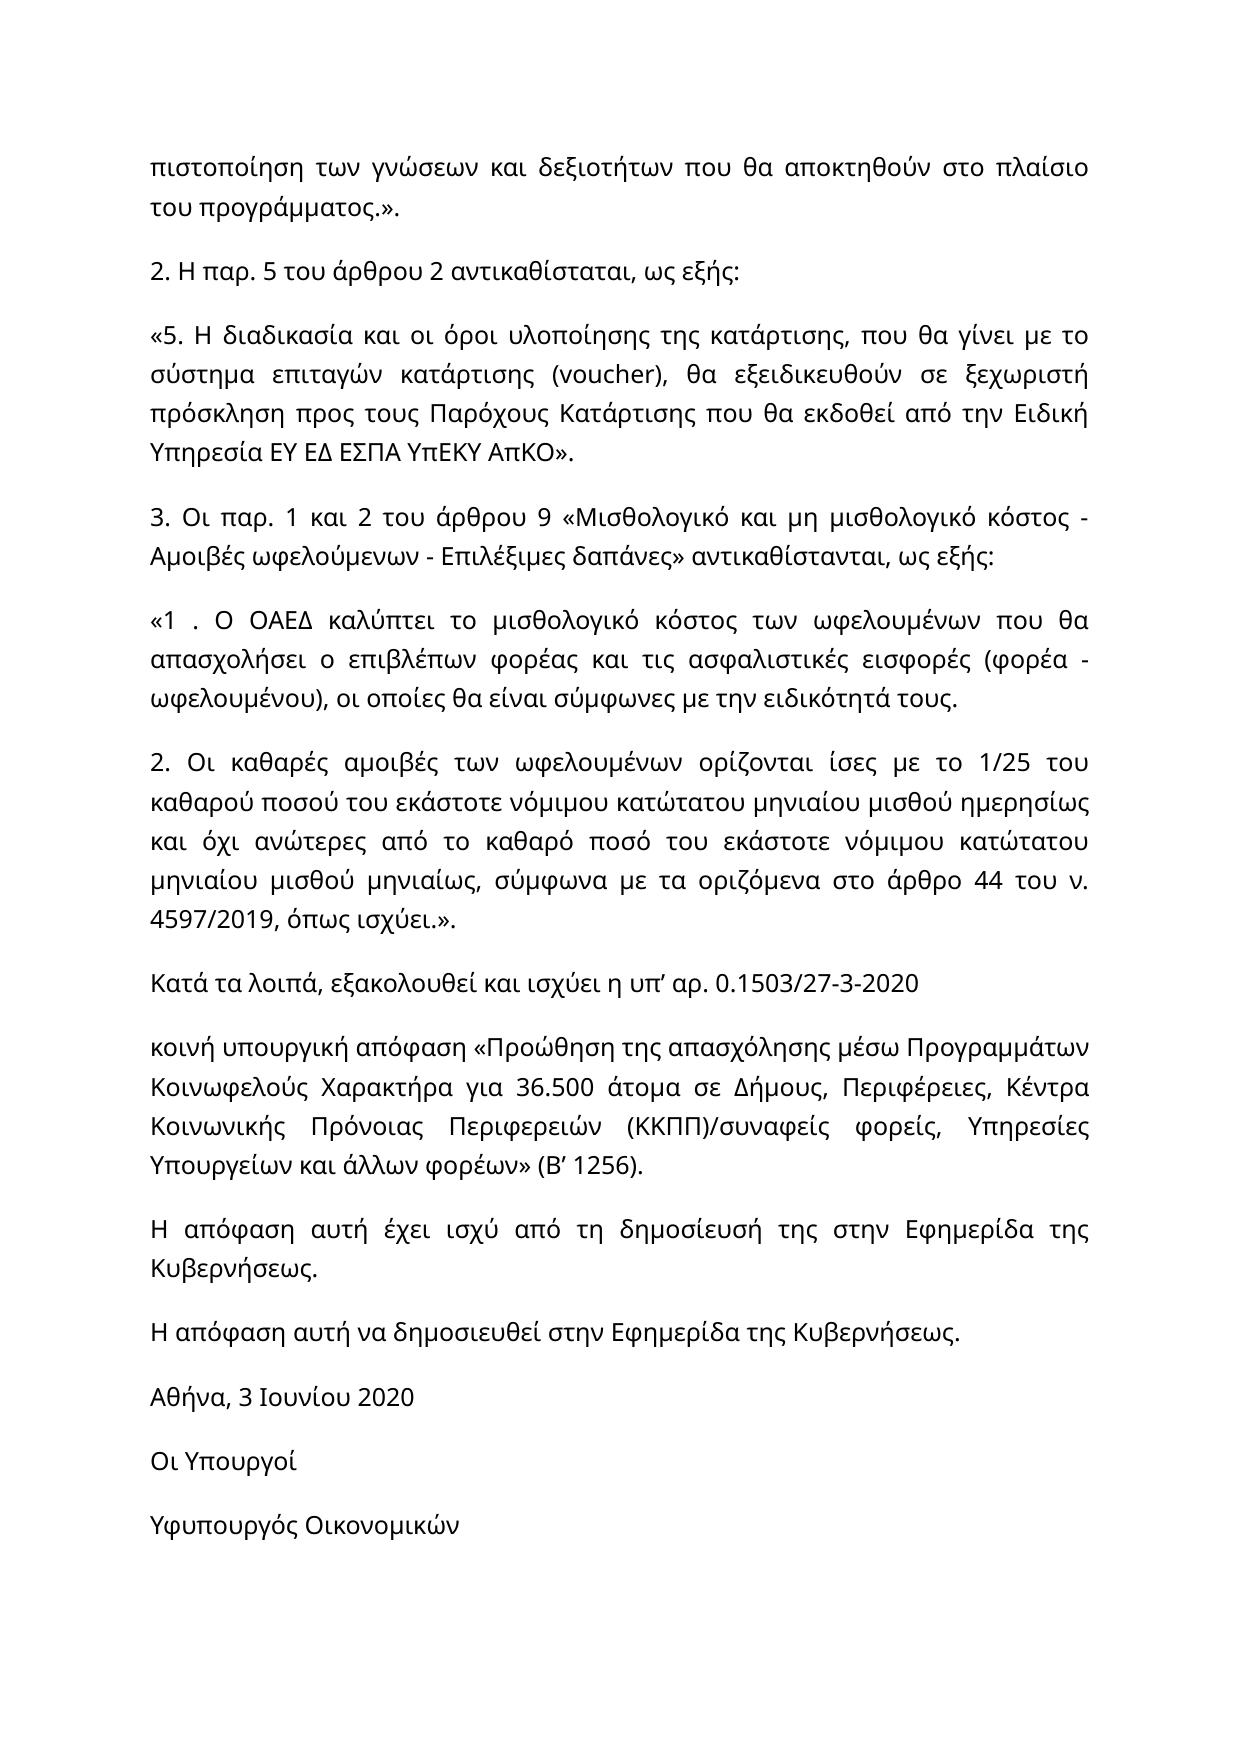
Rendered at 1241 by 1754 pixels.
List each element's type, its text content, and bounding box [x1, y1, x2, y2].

text πιστοποίηση των γνώσεων και δεξιοτήτων που θα αποκτηθούν στο πλαίσιο του προγράμματος.». [150, 150, 1090, 223]
text Οι Υπουργοί [150, 1443, 1090, 1477]
text «5. Η διαδικασία και οι όροι υλοποίησης της κατάρτισης, που θα γίνει με το σύστημα επιταγών κατάρτισης (voucher), θα εξειδικευθούν σε ξεχωριστή πρόσκληση προς τους Παρόχους Κατάρτισης που θα εκδοθεί από την Ειδική Υπηρεσία ΕΥ ΕΔ ΕΣΠΑ ΥπΕΚΥ ΑπKO». [150, 317, 1090, 469]
text Υφυπουργός Οικονομικών [150, 1507, 1090, 1542]
text 2. Οι καθαρές αμοιβές των ωφελουμένων ορίζονται ίσες με το 1/25 του καθαρού ποσού του εκάστοτε νόμιμου κατώτατου μηνιαίου μισθού ημερησίως και όχι ανώτερες από το καθαρό ποσό του εκάστοτε νόμιμου κατώτατου μηνιαίου μισθού μηνιαίως, σύμφωνα με τα οριζόμενα στο άρθρο 44 του ν. 4597/2019, όπως ισχύει.». [150, 745, 1090, 936]
text Κατά τα λοιπά, εξακολουθεί και ισχύει η υπ’ αρ. 0.1503/27-3-2020 [150, 966, 1090, 1000]
text 2. Η παρ. 5 του άρθρου 2 αντικαθίσταται, ως εξής: [150, 253, 1090, 287]
text Η απόφαση αυτή να δημοσιευθεί στην Εφημερίδα της Κυβερνήσεως. [150, 1315, 1090, 1349]
text «1 . Ο ΟΑΕΔ καλύπτει το μισθολογικό κόστος των ωφελουμένων που θα απασχολήσει ο επιβλέπων φορέας και τις ασφαλιστικές εισφορές (φορέα - ωφελουμένου), οι οποίες θα είναι σύμφωνες με την ειδικότητά τους. [150, 602, 1090, 715]
text Αθήνα, 3 Ιουνίου 2020 [150, 1379, 1090, 1413]
text Η απόφαση αυτή έχει ισχύ από τη δημοσίευσή της στην Εφημερίδα της Κυβερνήσεως. [150, 1212, 1090, 1285]
text 3. Οι παρ. 1 και 2 του άρθρου 9 «Μισθολογικό και μη μισθολογικό κόστος - Αμοιβές ωφελούμενων - Επιλέξιμες δαπάνες» αντικαθίστανται, ως εξής: [150, 499, 1090, 572]
text κοινή υπουργική απόφαση «Προώθηση της απασχόλησης μέσω Προγραμμάτων Κοινωφελούς Χαρακτήρα για 36.500 άτομα σε Δήμους, Περιφέρειες, Κέντρα Κοινωνικής Πρόνοιας Περιφερειών (ΚΚΠΠ)/συναφείς φορείς, Υπηρεσίες Υπουργείων και άλλων φορέων» (Β’ 1256). [150, 1030, 1090, 1182]
